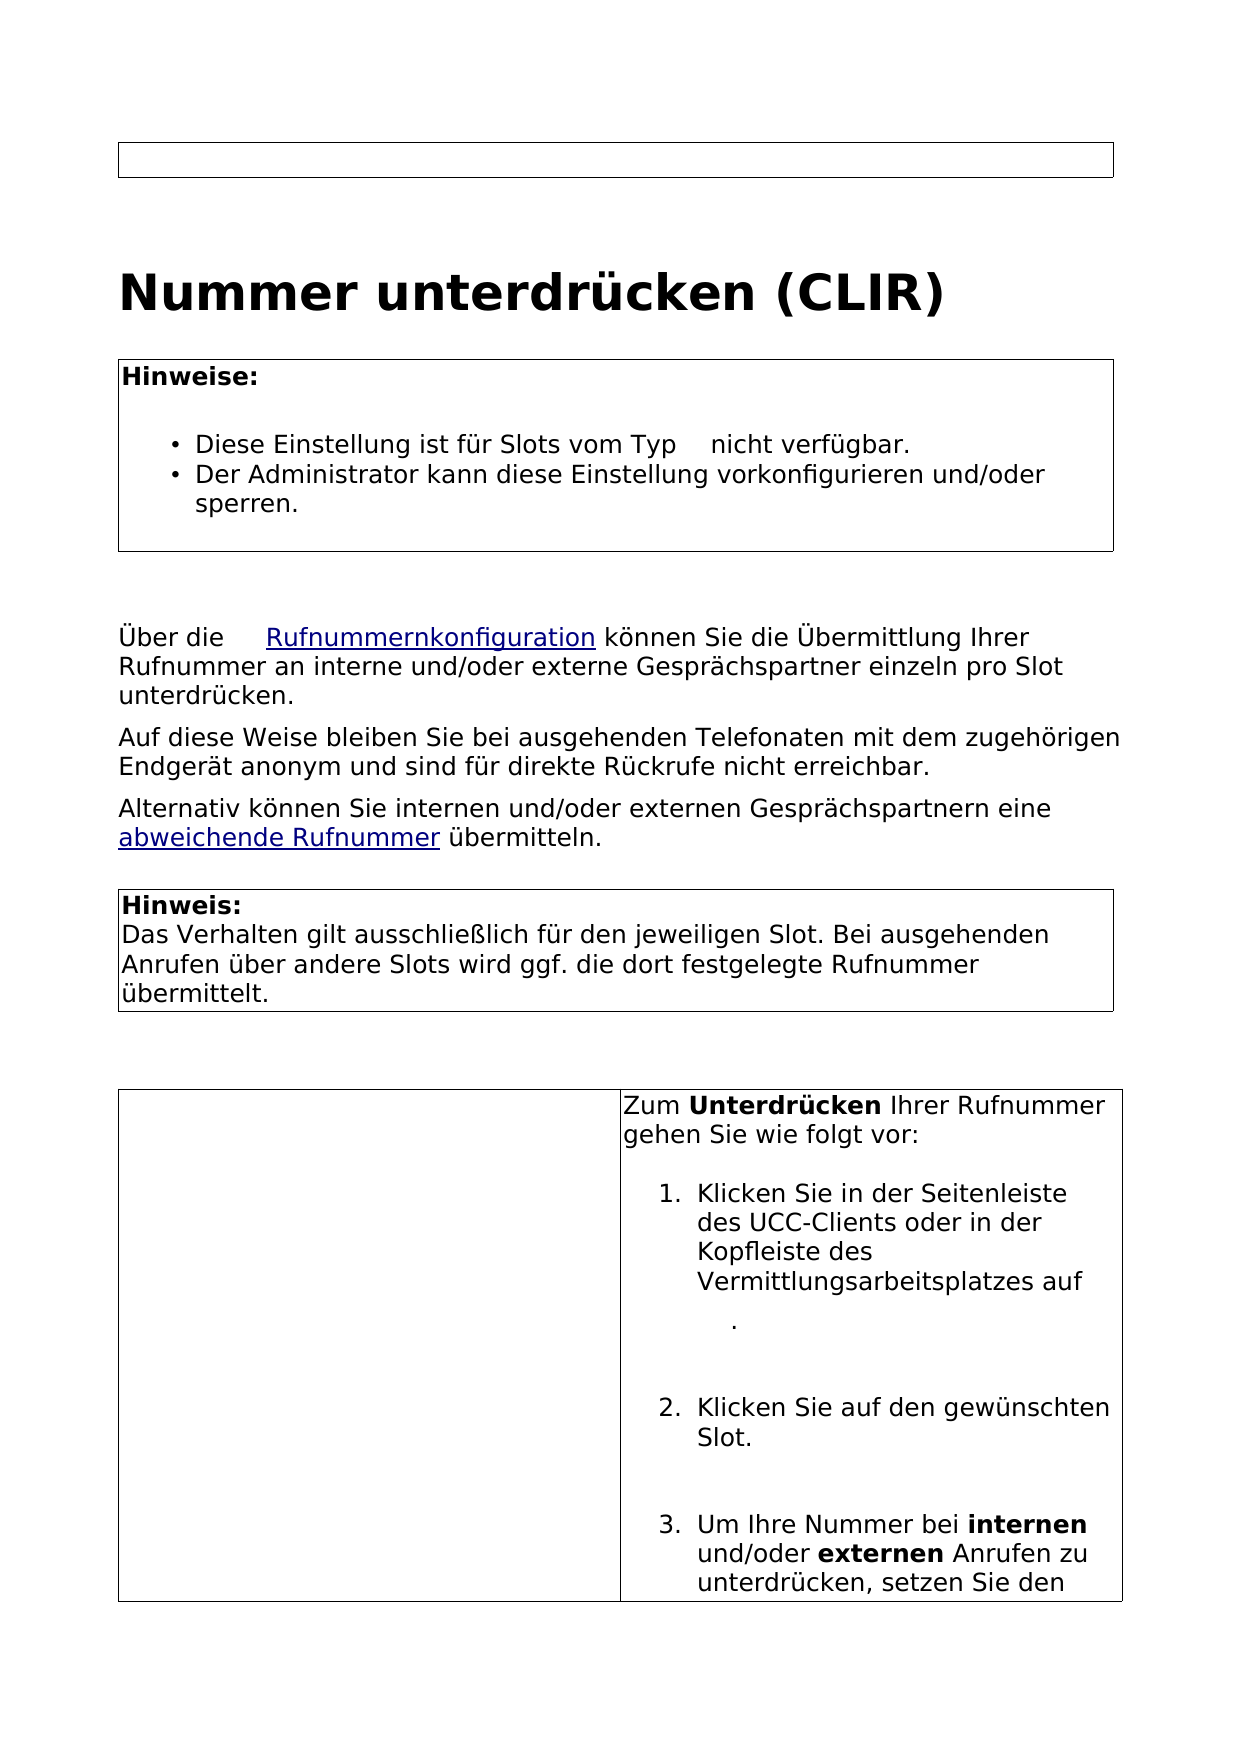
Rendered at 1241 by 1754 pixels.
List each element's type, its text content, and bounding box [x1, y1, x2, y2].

text Über die Rufnummernkonfiguration können Sie die Übermittlung Ihrer Rufnummer an interne und/oder externe Gesprächspartner einzeln pro Slot unterdrücken. [118, 613, 1122, 711]
table_header [119, 143, 1113, 177]
table_header Hinweis: Das Verhalten gilt ausschließlich für den jeweiligen Slot. Bei ausgehenden Anrufen über andere Slots wird ggf. die dort festgelegte Rufnummer übermittelt. [119, 890, 1113, 1011]
text Auf diese Weise bleiben Sie bei ausgehenden Telefonaten mit dem zugehörigen Endgerät anonym und sind für direkte Rückrufe nicht erreichbar. [118, 723, 1122, 782]
table_header Hinweise: Diese Einstellung ist für Slots vom Typnicht verfügbar. Der Administrator kann diese Einstellung vorkonfigurieren und/oder sperren. [119, 360, 1113, 551]
text Alternativ können Sie internen und/oder externen Gesprächspartnern eine abweichende Rufnummer übermitteln. [118, 794, 1122, 852]
subtitle Nummer unterdrücken (CLIR) [118, 264, 1122, 323]
table_header Zum Unterdrücken Ihrer Rufnummer gehen Sie wie folgt vor: Klicken Sie in der Seitenleiste des UCC-Clients oder in der Kopfleiste des Vermittlungsarbeitsplatzes auf . Klicken Sie auf den gewünschten Slot. Um Ihre Nummer bei internen und/oder externen Anrufen zu unterdrücken, setzen Sie den [621, 1090, 1122, 1601]
table_header [119, 1090, 620, 1601]
